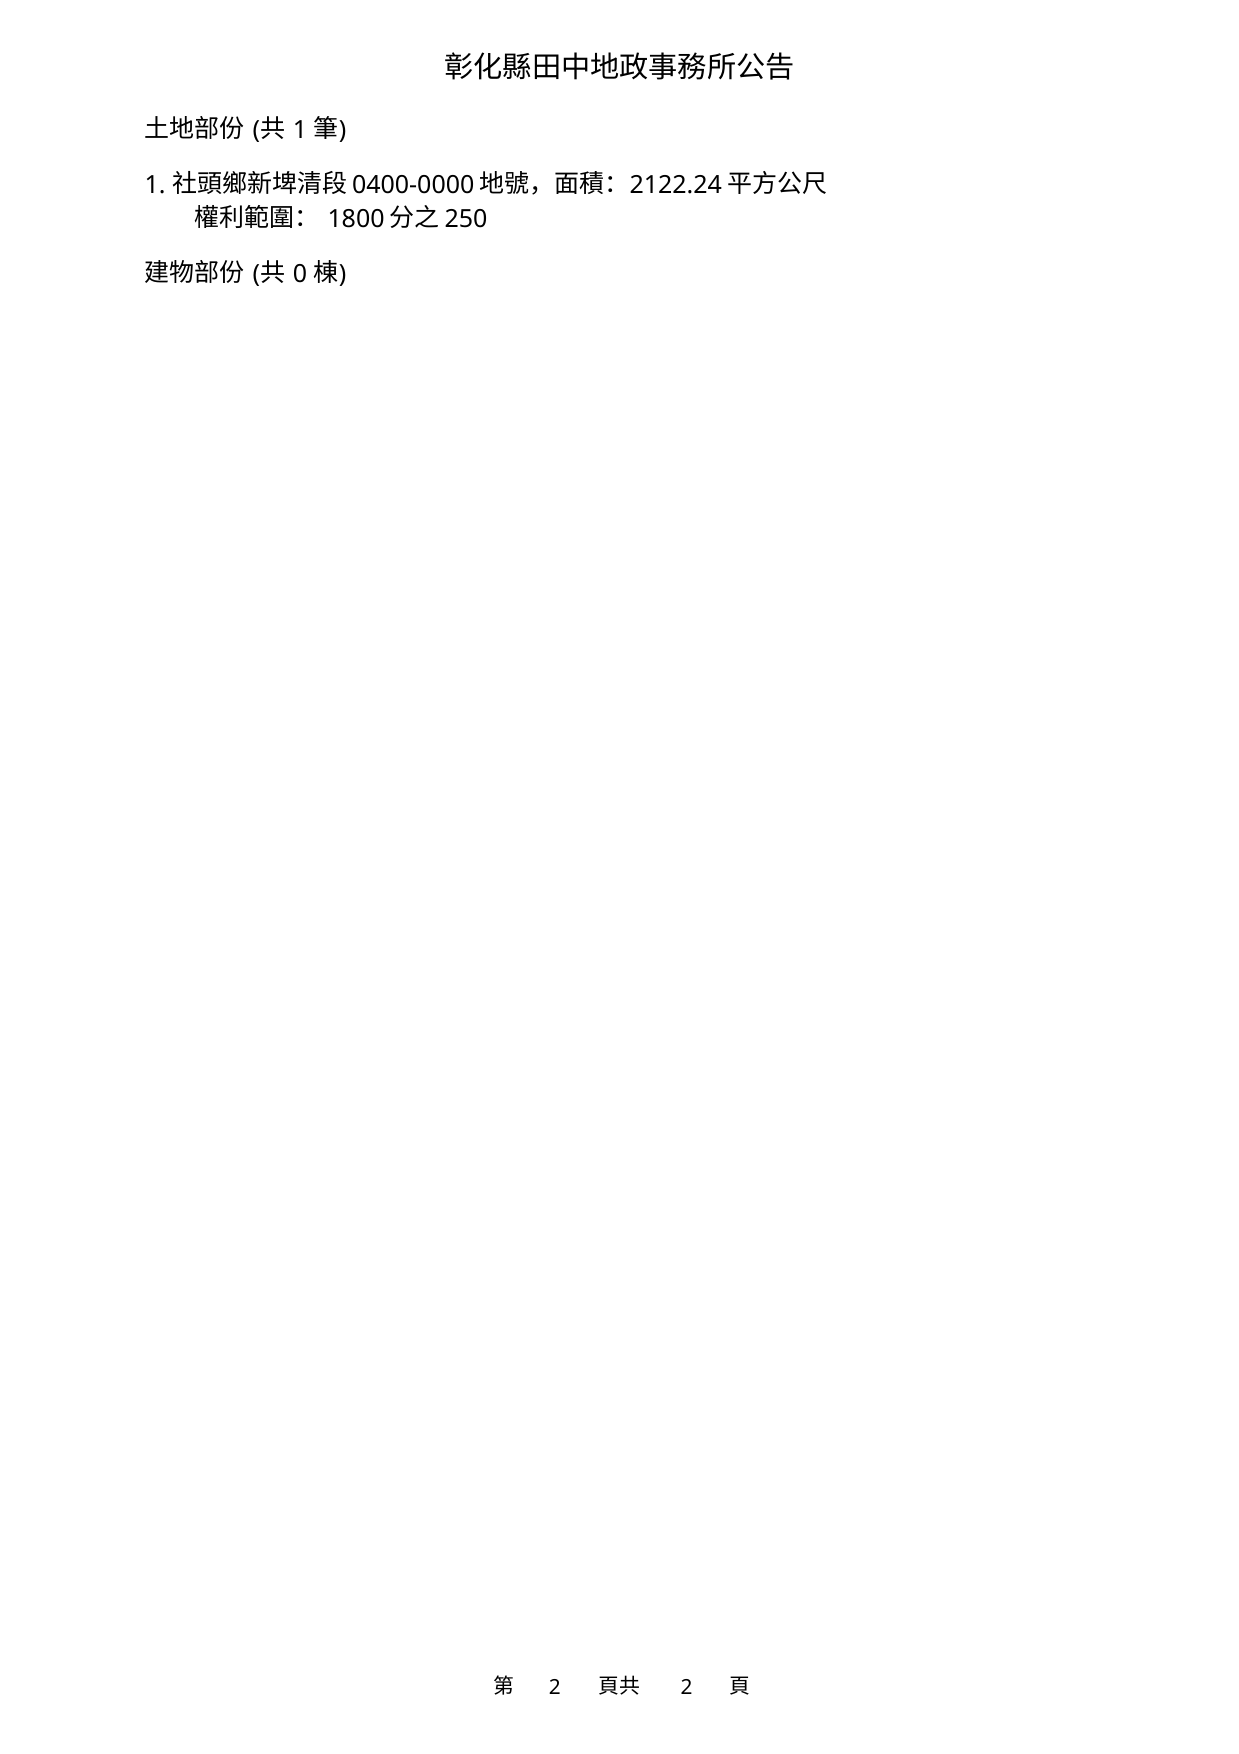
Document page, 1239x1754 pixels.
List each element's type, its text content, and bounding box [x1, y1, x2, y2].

table_cell 建物部份 (共 0 棟) [62, 239, 1177, 310]
table_cell 土地部份 (共 1 筆) [62, 95, 1177, 166]
table_cell [0, 166, 62, 238]
table_cell [62, 310, 483, 1666]
table_header [760, 0, 1177, 41]
table_cell [0, 41, 62, 94]
table_cell 頁 [720, 1666, 760, 1707]
table_cell 1. 社頭鄉新埤清段0400-0000地號，面積：2122.24平方公尺 權利範圍： 1800分之250 [62, 166, 1177, 238]
table_cell 頁共 [585, 1666, 653, 1707]
table_header [483, 0, 523, 41]
table_header [1177, 0, 1239, 41]
table_header [653, 0, 719, 41]
table_cell [585, 310, 653, 1666]
table_header [585, 0, 653, 41]
table_cell 2 [653, 1666, 719, 1707]
table_cell [760, 310, 1177, 1666]
table_cell 彰化縣田中地政事務所公告 [62, 41, 1177, 94]
table_header [524, 0, 585, 41]
table_cell [1177, 166, 1239, 238]
table_cell [1177, 95, 1239, 166]
table_cell [0, 239, 62, 310]
table_cell [1177, 1666, 1239, 1707]
table_cell [0, 310, 62, 1666]
table_cell [720, 310, 760, 1666]
table_header [0, 0, 62, 41]
table_cell [1177, 239, 1239, 310]
table_cell [1177, 41, 1239, 94]
table_cell [0, 95, 62, 166]
table_cell [524, 310, 585, 1666]
table_cell [483, 310, 523, 1666]
table_cell 第 [483, 1666, 523, 1707]
table_cell 2 [524, 1666, 585, 1707]
table_header [720, 0, 760, 41]
table_cell [760, 1666, 1177, 1707]
table_cell [653, 310, 719, 1666]
table_cell [62, 1666, 483, 1707]
table_cell [1177, 310, 1239, 1666]
table_header [62, 0, 483, 41]
table_cell [0, 1666, 62, 1707]
